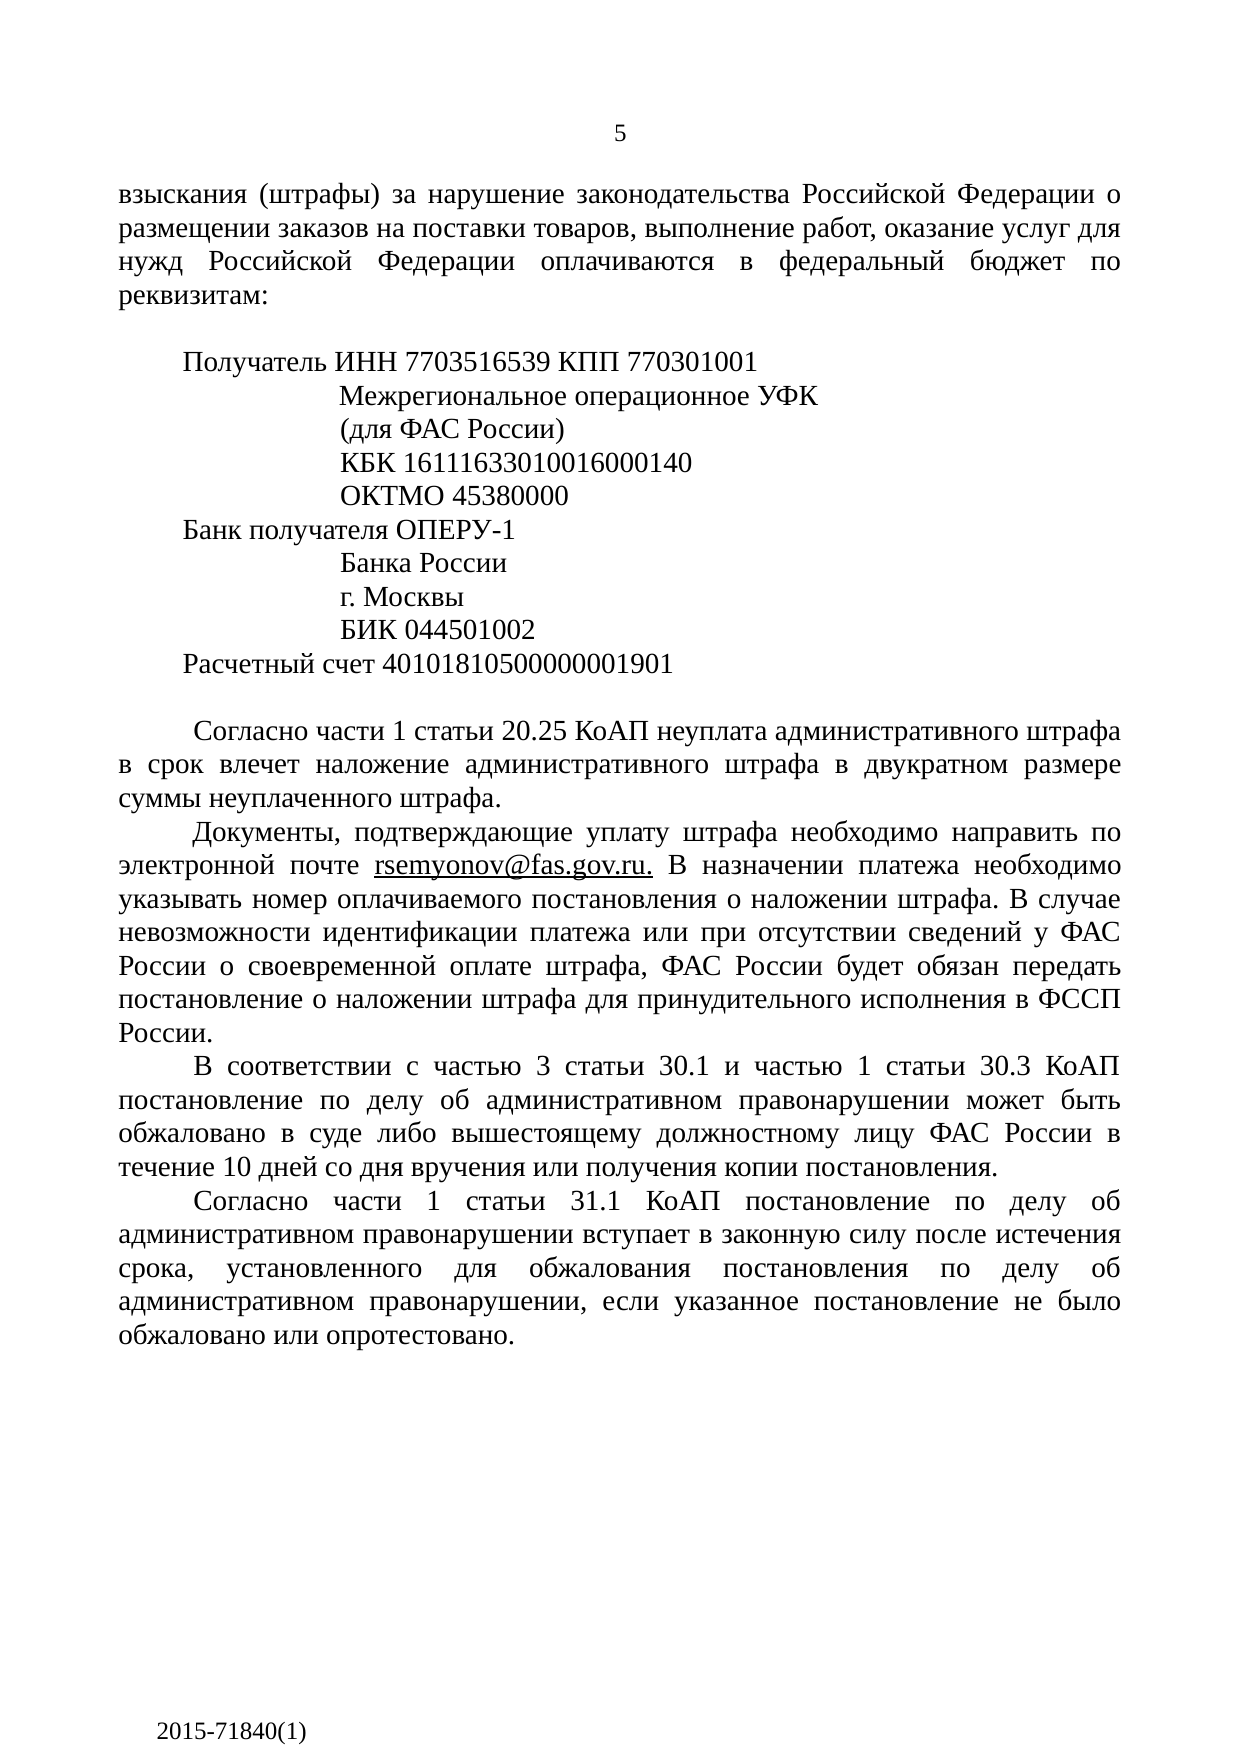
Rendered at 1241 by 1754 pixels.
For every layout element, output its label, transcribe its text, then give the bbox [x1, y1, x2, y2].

text г. Москвы [118, 579, 1122, 612]
text В соответствии с частью 3 статьи 30.1 и частью 1 статьи 30.3 КоАП постановление по делу об административном правонарушении может быть обжаловано в суде либо вышестоящему должностному лицу ФАС России в течение 10 дней со дня вручения или получения копии постановления. [118, 1048, 1122, 1183]
text БИК 044501002 [118, 612, 1122, 646]
text Согласно части 1 статьи 20.25 КоАП неуплата административного штрафа в срок влечет наложение административного штрафа в двукратном размере суммы неуплаченного штрафа. [118, 713, 1122, 814]
text Документы, подтверждающие уплату штрафа необходимо направить по электронной почте rsemyonov@fas.gov.ru. В назначении платежа необходимо указывать номер оплачиваемого постановления о наложении штрафа. В случае невозможности идентификации платежа или при отсутствии сведений у ФАС России о своевременной оплате штрафа, ФАС России будет обязан передать постановление о наложении штрафа для принудительного исполнения в ФССП России. [118, 814, 1122, 1048]
text Межрегиональное операционное УФК [118, 378, 1122, 411]
text (для ФАС России) [118, 411, 1122, 445]
text Расчетный счет 40101810500000001901 [118, 646, 1122, 679]
text взыскания (штрафы) за нарушение законодательства Российской Федерации о размещении заказов на поставки товаров, выполнение работ, оказание услуг для нужд Российской Федерации оплачиваются в федеральный бюджет по реквизитам: [118, 176, 1122, 311]
text Согласно части 1 статьи 31.1 КоАП постановление по делу об административном правонарушении вступает в законную силу после истечения срока, установленного для обжалования постановления по делу об административном правонарушении, если указанное постановление не было обжаловано или опротестовано. [118, 1183, 1122, 1350]
text Банка России [118, 545, 1122, 579]
text Банк получателя ОПЕРУ-1 [118, 512, 1122, 545]
text Получатель ИНН 7703516539 КПП 770301001 [118, 344, 1122, 378]
text КБК 16111633010016000140 [118, 445, 1122, 478]
text ОКТМО 45380000 [118, 478, 1122, 512]
